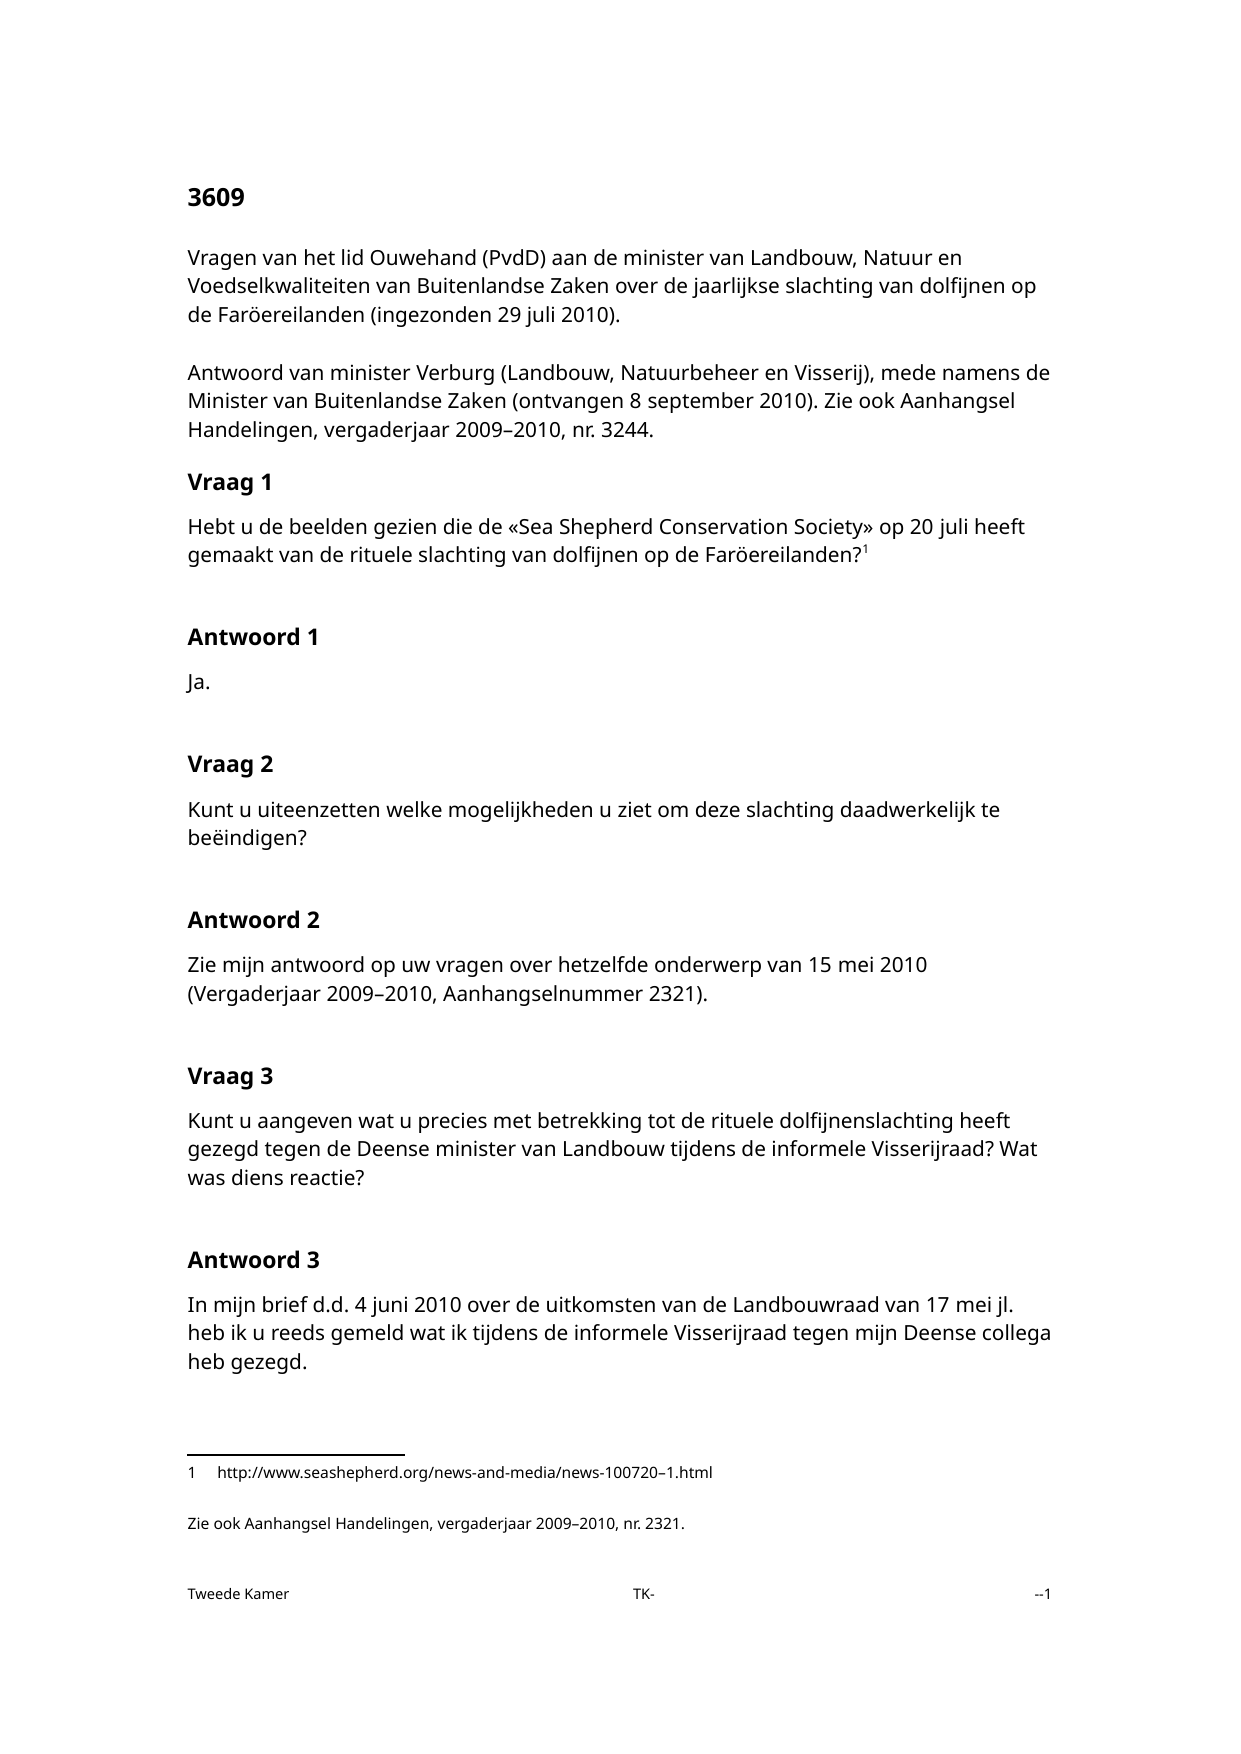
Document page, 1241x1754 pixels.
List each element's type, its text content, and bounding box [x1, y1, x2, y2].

subtitle Antwoord 2 [187, 904, 1053, 935]
text Vragen van het lid Ouwehand (PvdD) aan de minister van Landbouw, Natuur en Voedselkwaliteiten van Buitenlandse Zaken over de jaarlijkse slachting van dolfijnen op de Faröereilanden (ingezonden 29 juli 2010). [187, 243, 1053, 328]
text Zie mijn antwoord op uw vragen over hetzelfde onderwerp van 15 mei 2010 (Vergaderjaar 2009–2010, Aanhangselnummer 2321). [187, 950, 1053, 1007]
text 3609 [187, 179, 1053, 213]
subtitle Vraag 1 [187, 466, 1053, 497]
text Ja. [187, 667, 1053, 696]
subtitle Antwoord 3 [187, 1244, 1053, 1275]
subtitle Antwoord 1 [187, 621, 1053, 652]
text Antwoord van minister Verburg (Landbouw, Natuurbeheer en Visserij), mede namens de Minister van Buitenlandse Zaken (ontvangen 8 september 2010). Zie ook Aanhangsel Handelingen, vergaderjaar 2009–2010, nr. 3244. [187, 358, 1053, 443]
text In mijn brief d.d. 4 juni 2010 over de uitkomsten van de Landbouwraad van 17 mei jl. heb ik u reeds gemeld wat ik tijdens de informele Visserijraad tegen mijn Deense collega heb gezegd. [187, 1290, 1053, 1375]
subtitle Vraag 2 [187, 748, 1053, 780]
text Zie ook Aanhangsel Handelingen, vergaderjaar 2009–2010, nr. 2321. [187, 1506, 1053, 1534]
text Kunt u uiteenzetten welke mogelijkheden u ziet om deze slachting daadwerkelijk te beëindigen? [187, 795, 1053, 852]
text Kunt u aangeven wat u precies met betrekking tot de rituele dolfijnenslachting heeft gezegd tegen de Deense minister van Landbouw tijdens de informele Visserijraad? Wat was diens reactie? [187, 1106, 1053, 1191]
text http://www.seashepherd.org/news-and-media/news-100720–1.html [187, 1447, 1053, 1476]
text Hebt u de beelden gezien die de «Sea Shepherd Conservation Society» op 20 juli heeft gemaakt van de rituele slachting van dolfijnen op de Faröereilanden? [187, 512, 1053, 569]
subtitle Vraag 3 [187, 1060, 1053, 1091]
